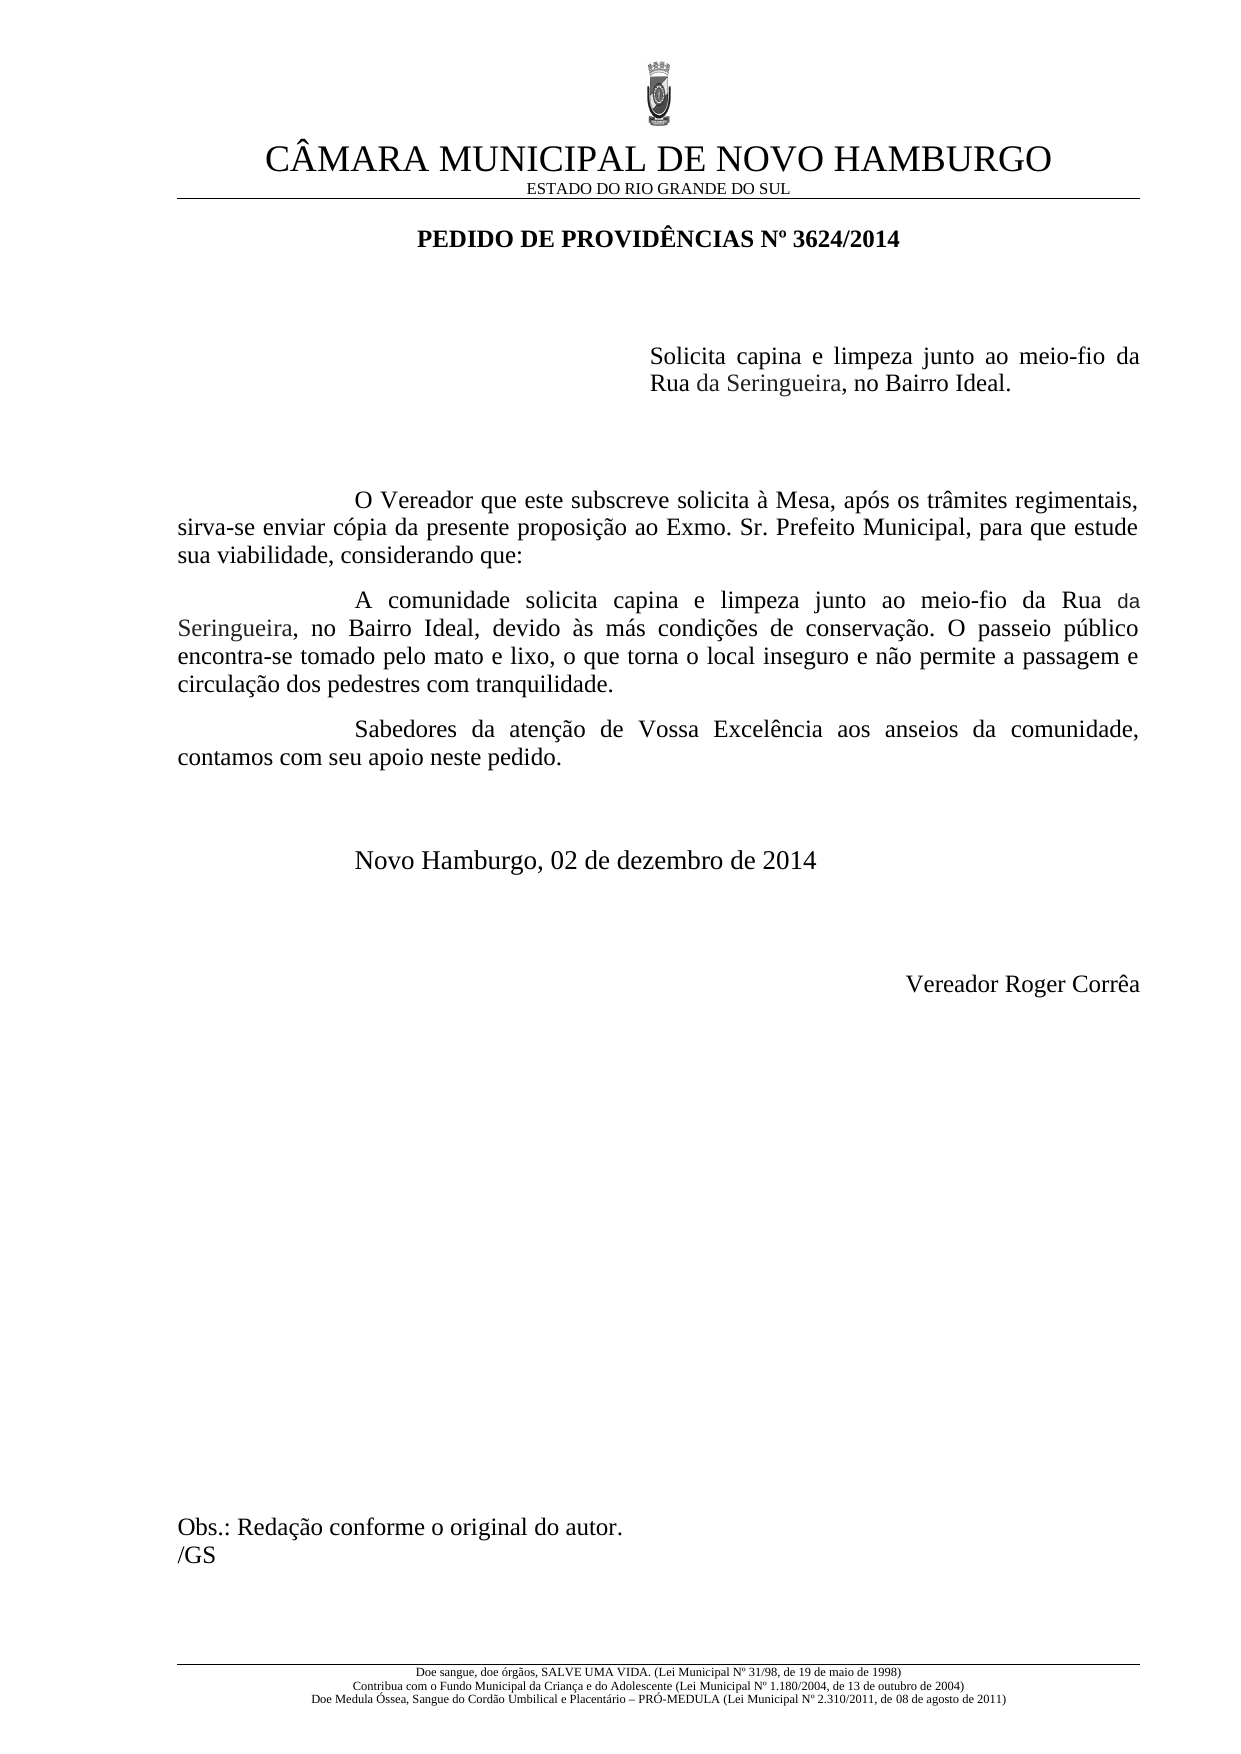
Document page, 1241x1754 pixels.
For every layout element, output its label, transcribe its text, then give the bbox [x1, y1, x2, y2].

text Vereador Roger Corrêa [177, 970, 1140, 998]
text Solicita capina e limpeza junto ao meio-fio da Rua da Seringueira, no Bairro Ideal. [649, 342, 1140, 397]
text A comunidade solicita capina e limpeza junto ao meio-fio da Rua da Seringueira, no Bairro Ideal, devido às más condições de conservação. O passeio público encontra-se tomado pelo mato e lixo, o que torna o local inseguro e não permite a passagem e circulação dos pedestres com tranquilidade. [177, 587, 1140, 697]
text Novo Hamburgo, 02 de dezembro de 2014 [177, 845, 1140, 875]
text PEDIDO DE PROVIDÊNCIAS Nº 3624/2014 [177, 226, 1140, 253]
text /GS [177, 1541, 1140, 1569]
text O Vereador que este subscreve solicita à Mesa, após os trâmites regimentais, sirva-se enviar cópia da presente proposição ao Exmo. Sr. Prefeito Municipal, para que estude sua viabilidade, considerando que: [177, 486, 1140, 569]
text Obs.: Redação conforme o original do autor. [177, 1513, 1140, 1541]
text Sabedores da atenção de Vossa Excelência aos anseios da comunidade, contamos com seu apoio neste pedido. [177, 715, 1140, 771]
